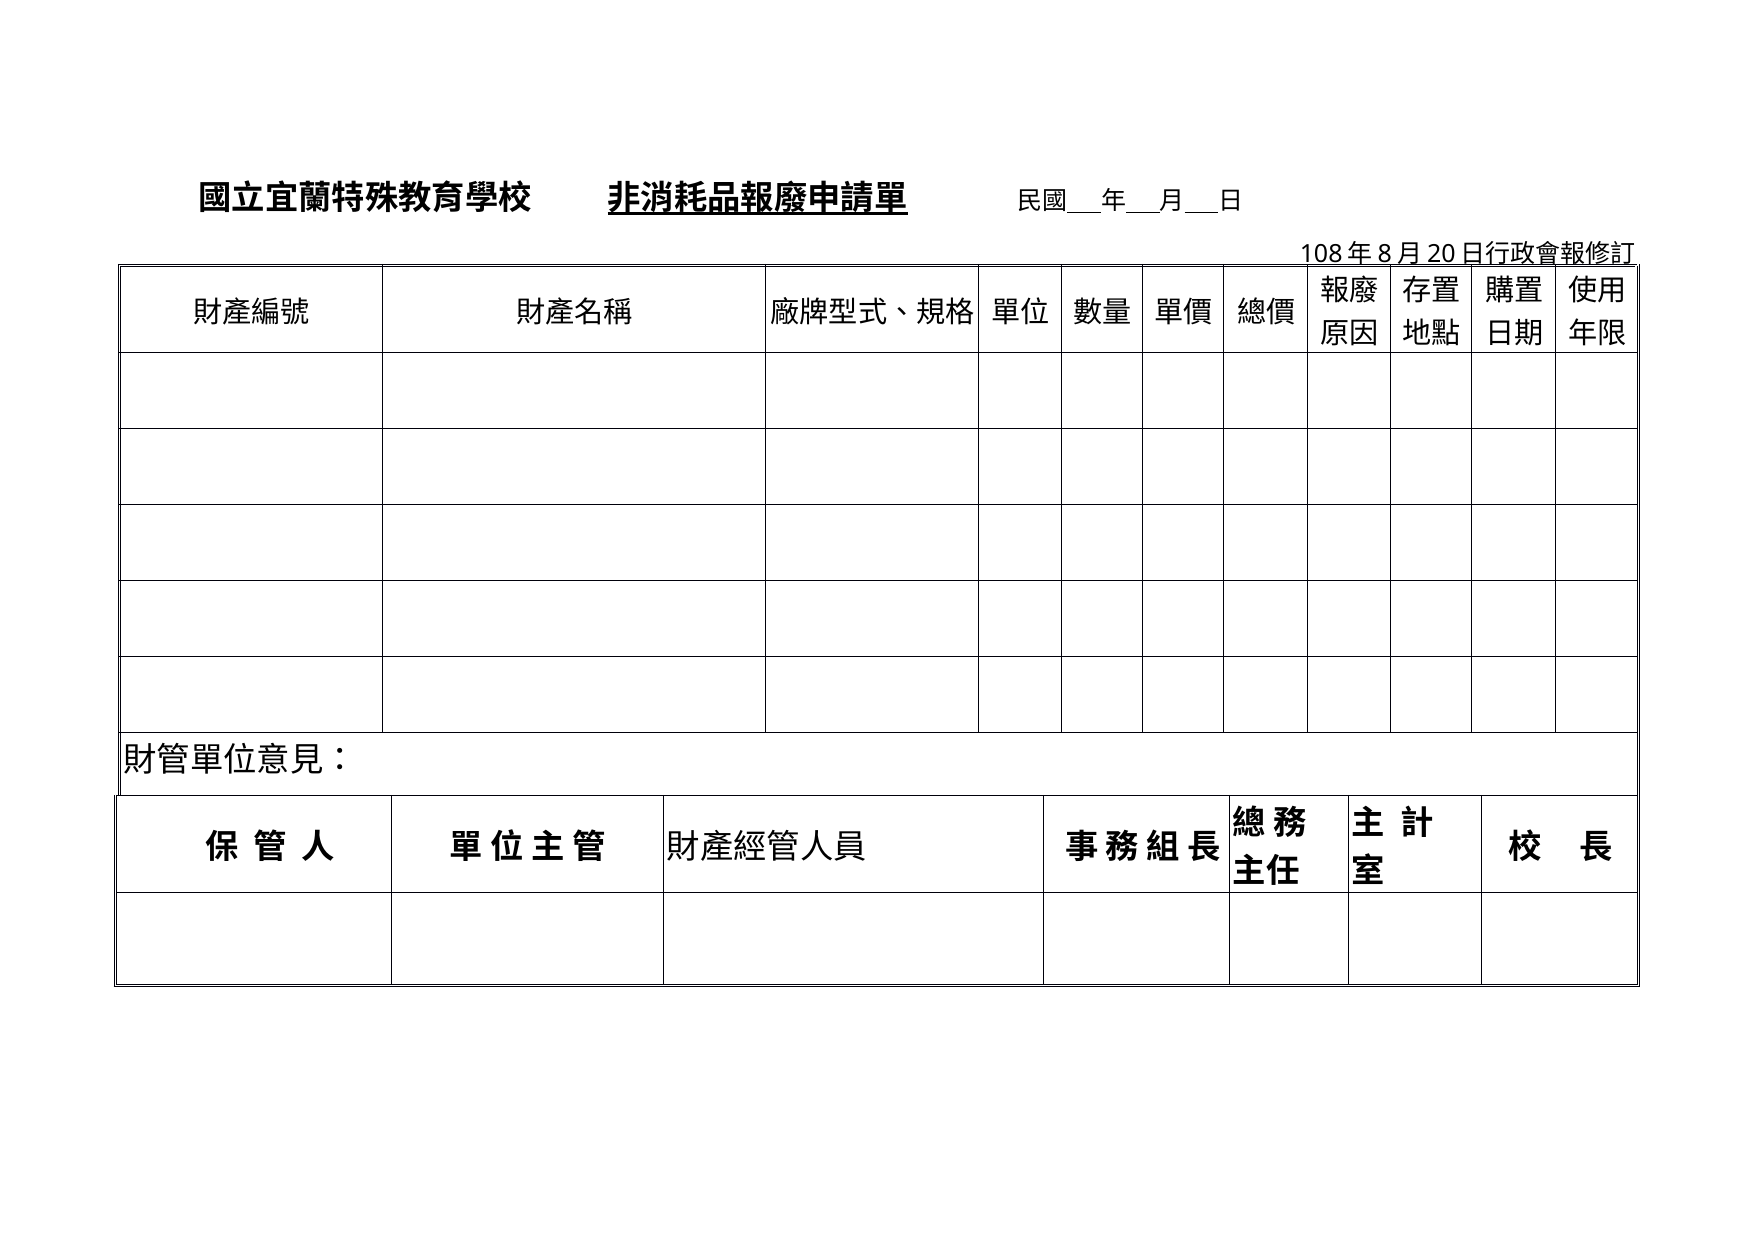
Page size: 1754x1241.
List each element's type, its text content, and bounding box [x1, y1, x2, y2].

table_cell [1472, 581, 1555, 656]
table_cell [1224, 429, 1307, 504]
table_cell [121, 657, 382, 732]
table_cell [1391, 429, 1471, 504]
table_cell [1472, 429, 1555, 504]
table_cell [664, 893, 1043, 984]
table_cell 保 管 人 [117, 796, 391, 892]
table_cell [1308, 505, 1390, 580]
table_cell 使用 年限 [1556, 264, 1638, 352]
table_cell 廠牌型式、規格 [766, 267, 978, 352]
table_cell [1224, 505, 1307, 580]
table_cell [979, 505, 1061, 580]
table_cell 單位 [979, 267, 1061, 352]
table_cell [121, 581, 382, 656]
table_cell [979, 581, 1061, 656]
table_cell [1472, 505, 1555, 580]
table_cell [1472, 353, 1555, 428]
table_cell [1391, 581, 1471, 656]
table_cell [766, 581, 978, 656]
table_cell [1224, 353, 1307, 428]
table_header [115, 151, 120, 264]
table_cell 總 務 主任 [1230, 796, 1348, 892]
table_cell [1391, 657, 1471, 732]
table_cell [1062, 353, 1142, 428]
table_cell [766, 505, 978, 580]
table_cell 單價 [1143, 267, 1223, 352]
table_cell [1472, 657, 1555, 732]
table_cell 單 位 主 管 [392, 796, 663, 892]
table_cell [1143, 429, 1223, 504]
table_cell [1308, 429, 1390, 504]
table_cell 存置地點 [1391, 267, 1471, 352]
table_cell 財產名稱 [383, 267, 765, 352]
table_cell [979, 429, 1061, 504]
table_cell [766, 657, 978, 732]
table_header 國立宜蘭特殊教育學校 非消耗品報廢申請單 民國 年 月 日 108年8月20日行政會報修訂 [120, 151, 1638, 264]
table_cell [1224, 581, 1307, 656]
table_cell [766, 353, 978, 428]
table_cell [117, 893, 391, 984]
table_cell 校 長 [1482, 796, 1637, 892]
table_cell [1391, 353, 1471, 428]
table_cell [766, 429, 978, 504]
table_cell [121, 505, 382, 580]
table_cell [383, 429, 765, 504]
table_cell 報廢原因 [1308, 267, 1390, 352]
table_cell [383, 505, 765, 580]
table_cell 事 務 組 長 [1044, 796, 1229, 892]
table_cell [1224, 657, 1307, 732]
table_cell [1062, 429, 1142, 504]
table_cell 財管單位意見： [121, 733, 1637, 795]
table_cell [1143, 657, 1223, 732]
table_cell [1556, 657, 1637, 732]
table_cell 數量 [1062, 267, 1142, 352]
table_cell 財產經管人員 [664, 796, 1043, 892]
table_cell [121, 429, 382, 504]
table_cell [121, 353, 382, 428]
table_cell [1143, 353, 1223, 428]
table_cell [383, 581, 765, 656]
table_cell [979, 353, 1061, 428]
table_cell [1391, 505, 1471, 580]
table_cell [1308, 657, 1390, 732]
table_cell [1143, 505, 1223, 580]
table_cell [1556, 505, 1637, 580]
table_cell [1556, 429, 1637, 504]
table_cell 主 計 室 [1349, 796, 1481, 892]
table_cell [1062, 657, 1142, 732]
table_cell [1349, 893, 1481, 984]
table_cell [1143, 581, 1223, 656]
table_cell [383, 353, 765, 428]
table_cell [1556, 353, 1637, 428]
table_cell [1044, 893, 1229, 984]
table_cell [1230, 893, 1348, 984]
table_cell [392, 893, 663, 984]
table_cell [1308, 581, 1390, 656]
table_cell [383, 657, 765, 732]
table_cell [1308, 353, 1390, 428]
table_cell [1062, 505, 1142, 580]
table_cell [1556, 581, 1637, 656]
table_cell [1062, 581, 1142, 656]
table_cell [979, 657, 1061, 732]
table_cell 購置日期 [1472, 267, 1555, 352]
table_cell 總價 [1224, 267, 1307, 352]
table_cell [1482, 893, 1637, 984]
table_cell 財產編號 [121, 267, 382, 352]
